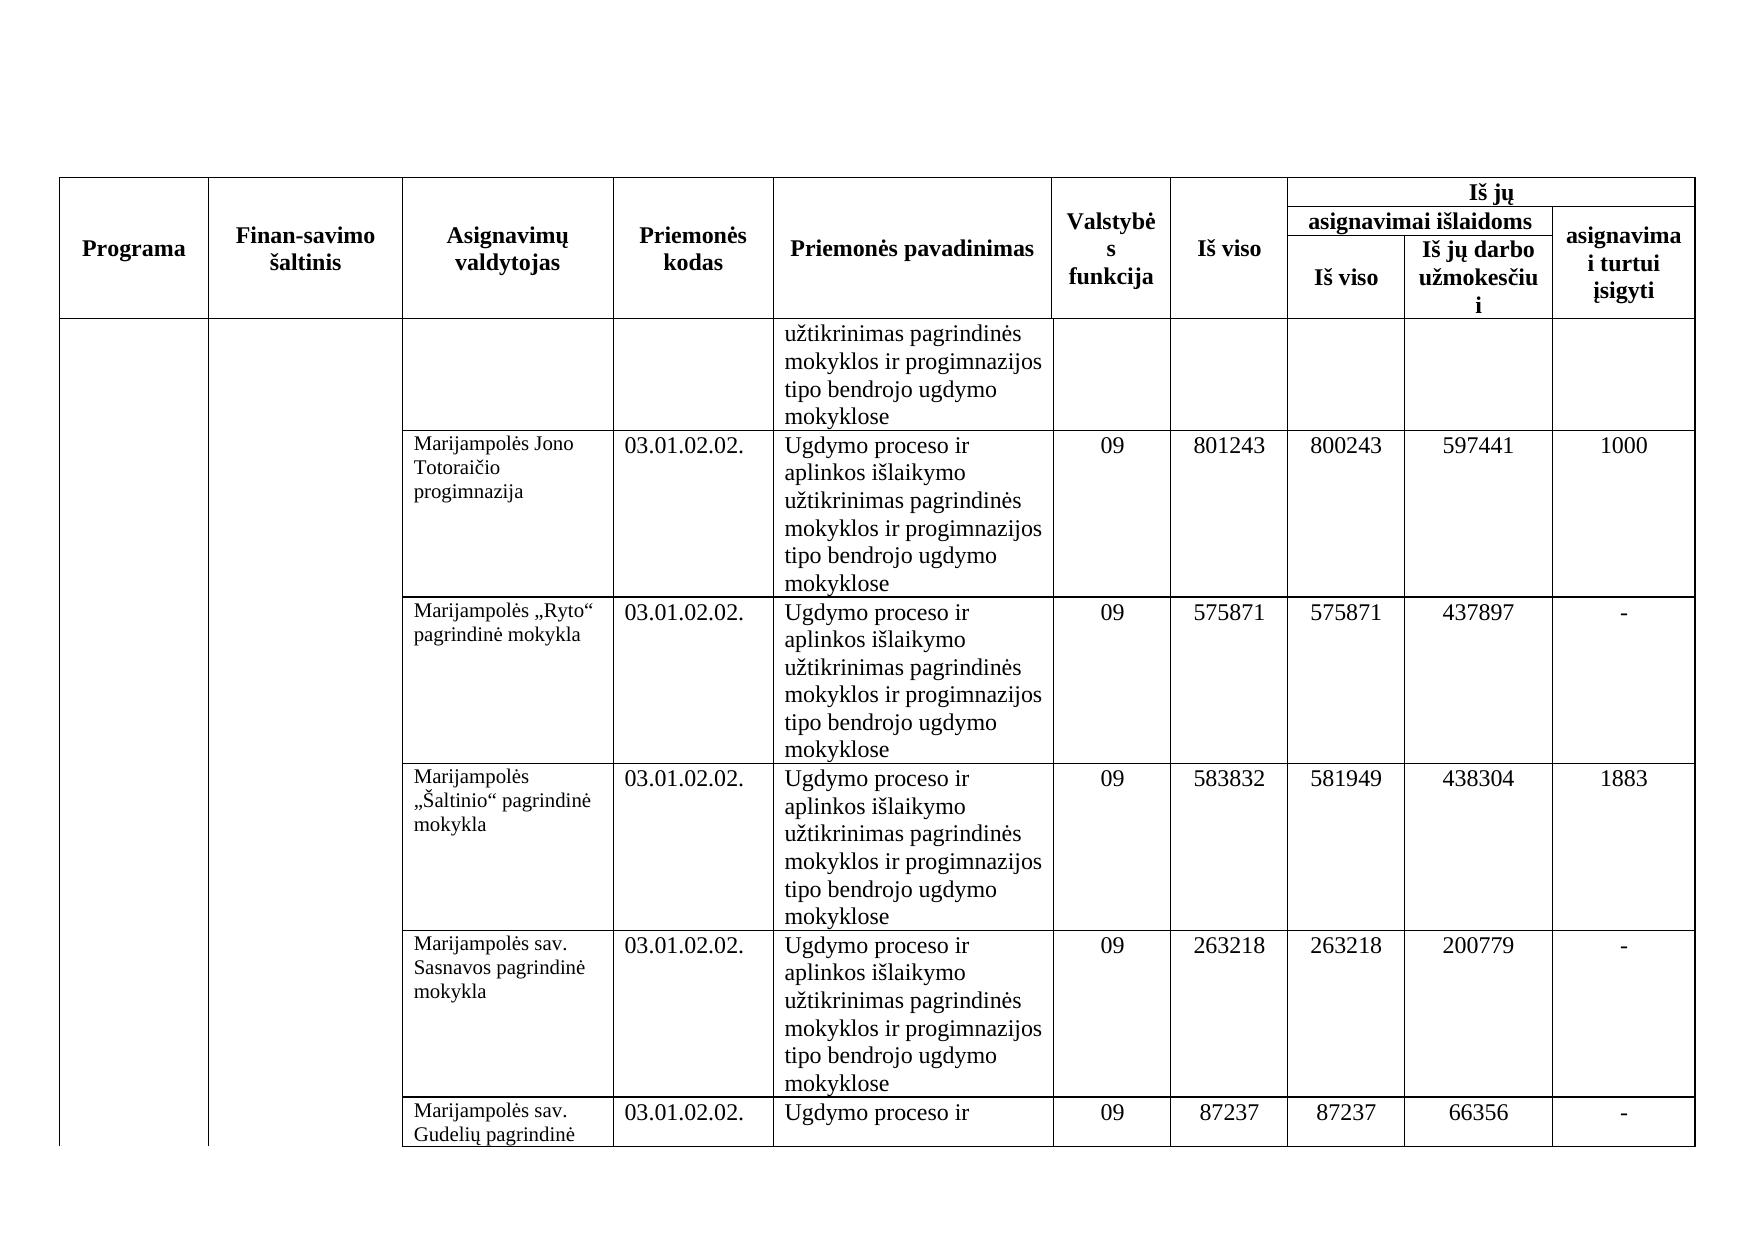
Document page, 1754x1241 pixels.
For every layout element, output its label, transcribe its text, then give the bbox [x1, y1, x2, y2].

table_cell Marijampolės sav. Sasnavos pagrindinė mokykla [403, 931, 613, 1096]
table_cell 87237 [1288, 1098, 1404, 1146]
table_cell 03.01.02.02. [614, 431, 773, 596]
table_header Finan-savimo šaltinis [209, 178, 402, 318]
table_header Valstybės funkcija [1052, 178, 1170, 318]
table_cell - [1553, 319, 1694, 430]
table_cell 575871 [1171, 598, 1287, 763]
table_cell Ugdymo proceso ir aplinkos išlaikymo užtikrinimas pagrindinės mokyklos ir progimnazijos tipo bendrojo ugdymo mokyklose [774, 431, 1053, 596]
table_cell 09 [1054, 431, 1170, 596]
table_cell 200779 [1405, 931, 1552, 1096]
table_header Priemonės pavadinimas [774, 178, 1051, 318]
table_cell asignavimai turtui įsigyti [1553, 207, 1694, 318]
table_cell 66356 [1405, 1098, 1552, 1146]
table_cell Iš viso [1288, 236, 1404, 318]
table_cell 09 [1054, 931, 1170, 1096]
table_cell [60, 930, 208, 1096]
table_cell Marijampolės sav. Gudelių pagrindinė [403, 1098, 613, 1146]
table_cell [209, 430, 402, 596]
table_cell Iš jų darbo užmokesčiui [1405, 236, 1552, 318]
table_cell Ugdymo proceso ir aplinkos išlaikymo užtikrinimas pagrindinės mokyklos ir progimnazijos tipo bendrojo ugdymo mokyklose [774, 598, 1053, 763]
table_header Asignavimų valdytojas [403, 178, 613, 318]
table_cell [60, 763, 208, 930]
table_cell [209, 319, 402, 430]
table_cell [60, 596, 208, 763]
table_cell Marijampolės „Ryto“ pagrindinė mokykla [403, 598, 613, 763]
table_cell [1054, 319, 1170, 430]
table_cell [1171, 319, 1287, 430]
table_cell Ugdymo proceso ir [774, 1098, 1053, 1146]
table_cell 09 [1054, 598, 1170, 763]
table_cell 263218 [1171, 931, 1287, 1096]
table_header Iš jų [1288, 178, 1694, 206]
table_cell užtikrinimas pagrindinės mokyklos ir progimnazijos tipo bendrojo ugdymo mokyklose [774, 319, 1053, 430]
table_cell [614, 319, 773, 430]
table_cell 03.01.02.02. [614, 931, 773, 1096]
table_cell 437897 [1405, 598, 1552, 763]
table_cell 801243 [1171, 431, 1287, 596]
table_cell [209, 763, 402, 930]
table_cell [60, 430, 208, 596]
table_cell 87237 [1171, 1098, 1287, 1146]
table_cell 597441 [1405, 431, 1552, 596]
table_cell - [1553, 1098, 1694, 1146]
table_cell 583832 [1171, 764, 1287, 930]
table_cell [209, 596, 402, 763]
table_cell 1883 [1553, 764, 1694, 930]
table_cell Marijampolės „Šaltinio“ pagrindinė mokykla [403, 764, 613, 930]
table_cell 263218 [1288, 931, 1404, 1096]
table_cell Marijampolės Jono Totoraičio progimnazija [403, 431, 613, 596]
table_cell [1405, 319, 1552, 430]
table_cell Ugdymo proceso ir aplinkos išlaikymo užtikrinimas pagrindinės mokyklos ir progimnazijos tipo bendrojo ugdymo mokyklose [774, 764, 1053, 930]
table_cell [1288, 319, 1404, 430]
table_header Priemonės kodas [614, 178, 773, 318]
table_cell 581949 [1288, 764, 1404, 930]
table_cell [403, 319, 613, 430]
table_cell 09 [1054, 764, 1170, 930]
table_cell [209, 930, 402, 1096]
table_cell [209, 1096, 402, 1146]
table_cell asignavimai išlaidoms [1288, 207, 1552, 234]
table_cell Ugdymo proceso ir aplinkos išlaikymo užtikrinimas pagrindinės mokyklos ir progimnazijos tipo bendrojo ugdymo mokyklose [774, 931, 1053, 1096]
table_cell - [1553, 598, 1694, 763]
table_cell 03.01.02.02. [614, 598, 773, 763]
table_cell - [1553, 931, 1694, 1096]
table_cell [60, 319, 208, 430]
table_header Programa [60, 178, 208, 318]
table_cell [60, 1096, 208, 1146]
table_cell 1000 [1553, 431, 1694, 596]
table_cell 800243 [1288, 431, 1404, 596]
table_header Iš viso [1171, 178, 1287, 318]
table_cell 438304 [1405, 764, 1552, 930]
table_cell 03.01.02.02. [614, 1098, 773, 1146]
table_cell 03.01.02.02. [614, 764, 773, 930]
table_cell 575871 [1288, 598, 1404, 763]
table_cell 09 [1054, 1098, 1170, 1146]
